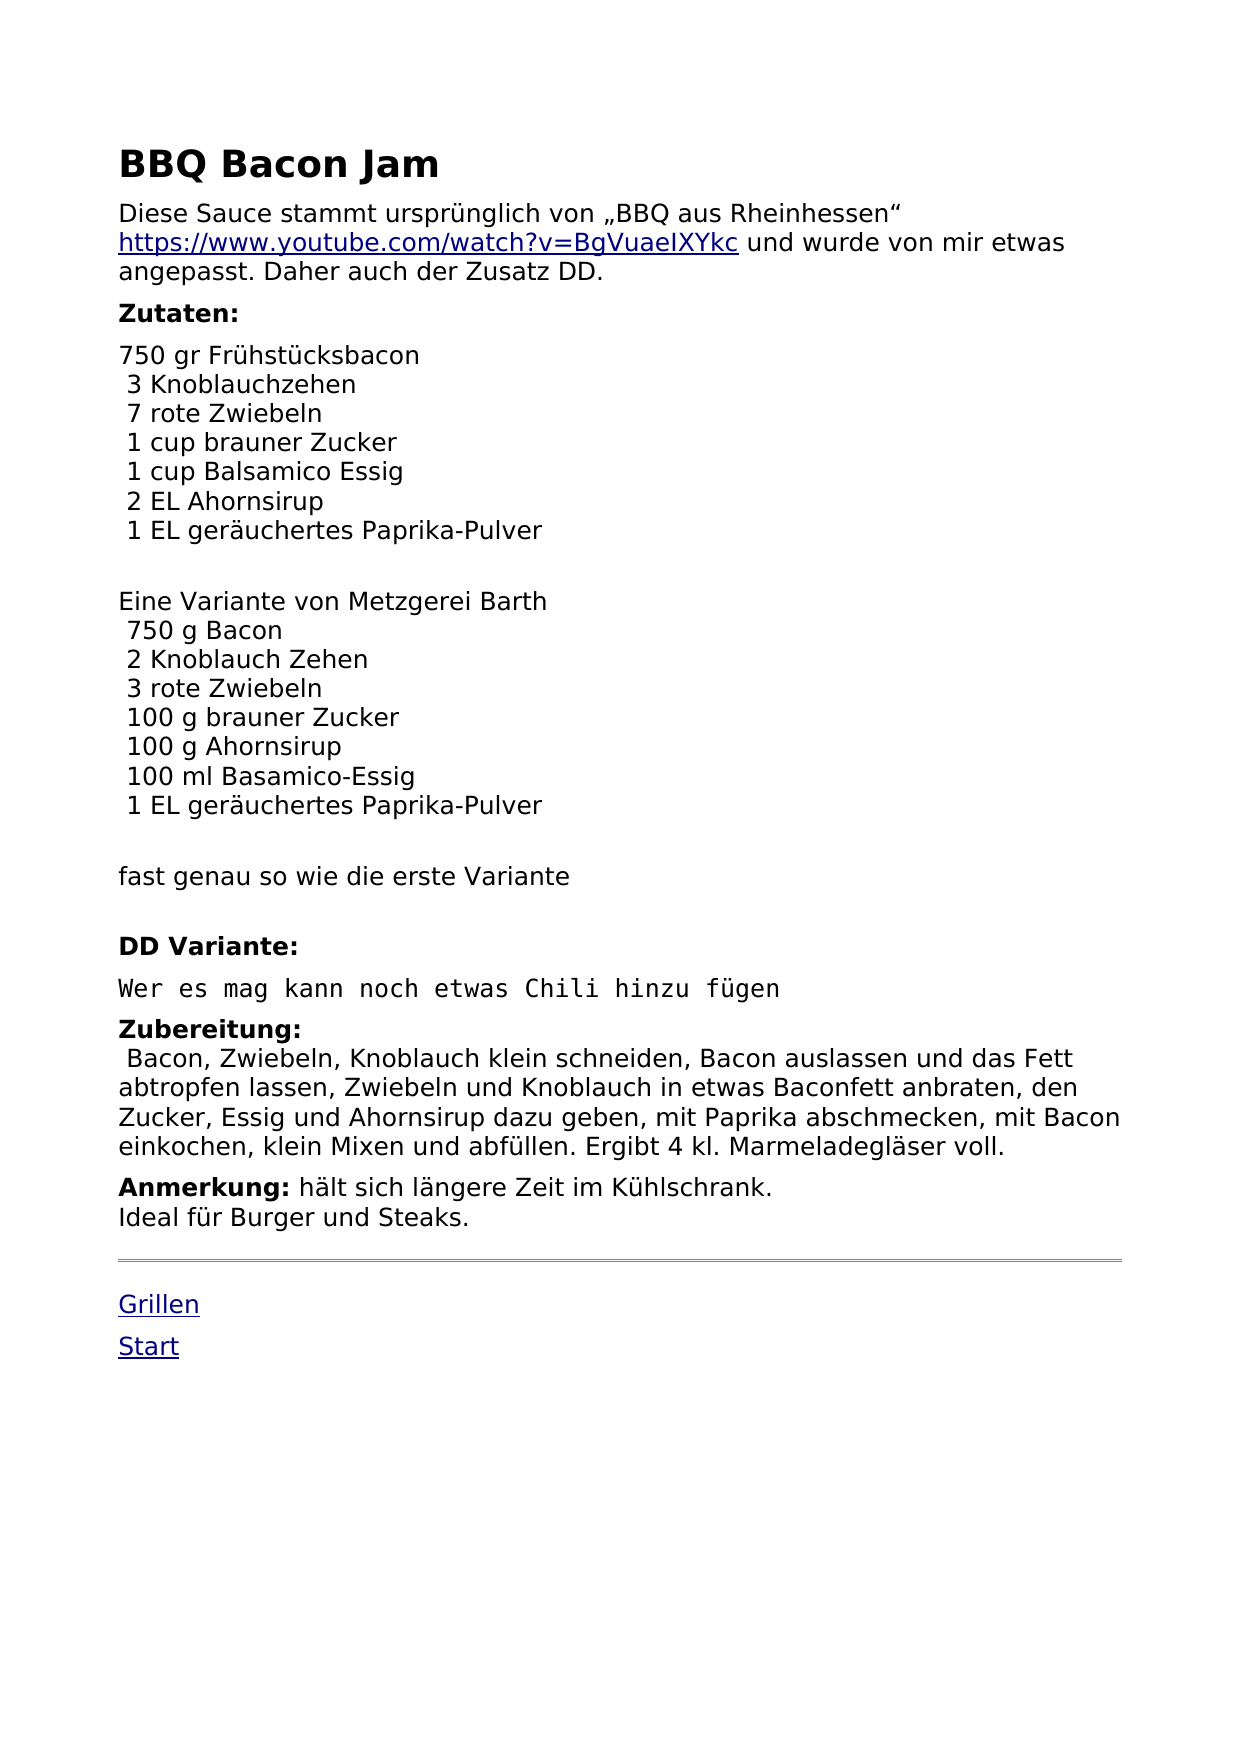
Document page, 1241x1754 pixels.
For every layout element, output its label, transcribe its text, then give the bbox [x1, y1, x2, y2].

text 750 gr Frühstücksbacon 3 Knoblauchzehen 7 rote Zwiebeln 1 cup brauner Zucker 1 cup Balsamico Essig 2 EL Ahornsirup 1 EL geräuchertes Paprika-Pulver [118, 341, 1122, 574]
text Diese Sauce stammt ursprünglich von „BBQ aus Rheinhessen“ https://www.youtube.com/watch?v=BgVuaeIXYkc und wurde von mir etwas angepasst. Daher auch der Zusatz DD. [118, 199, 1122, 287]
text Grillen [118, 1291, 1122, 1320]
text fast genau so wie die erste Variante [118, 862, 1122, 920]
text Anmerkung: hält sich längere Zeit im Kühlschrank. Ideal für Burger und Steaks. [118, 1173, 1122, 1232]
text Zubereitung: Bacon, Zwiebeln, Knoblauch klein schneiden, Bacon auslassen und das Fett abtropfen lassen, Zwiebeln und Knoblauch in etwas Baconfett anbraten, den Zucker, Essig und Ahornsirup dazu geben, mit Paprika abschmecken, mit Bacon einkochen, klein Mixen und abfüllen. Ergibt 4 kl. Marmeladegläser voll. [118, 1015, 1122, 1161]
text Eine Variante von Metzgerei Barth 750 g Bacon 2 Knoblauch Zehen 3 rote Zwiebeln 100 g brauner Zucker 100 g Ahornsirup 100 ml Basamico-Essig 1 EL geräuchertes Paprika-Pulver [118, 587, 1122, 849]
text Start [118, 1332, 1122, 1362]
text Zutaten: [118, 299, 1122, 328]
subtitle BBQ Bacon Jam [118, 143, 1122, 187]
text DD Variante: [118, 933, 1122, 962]
text Wer es mag kann noch etwas Chili hinzu fügen [118, 974, 1122, 1003]
